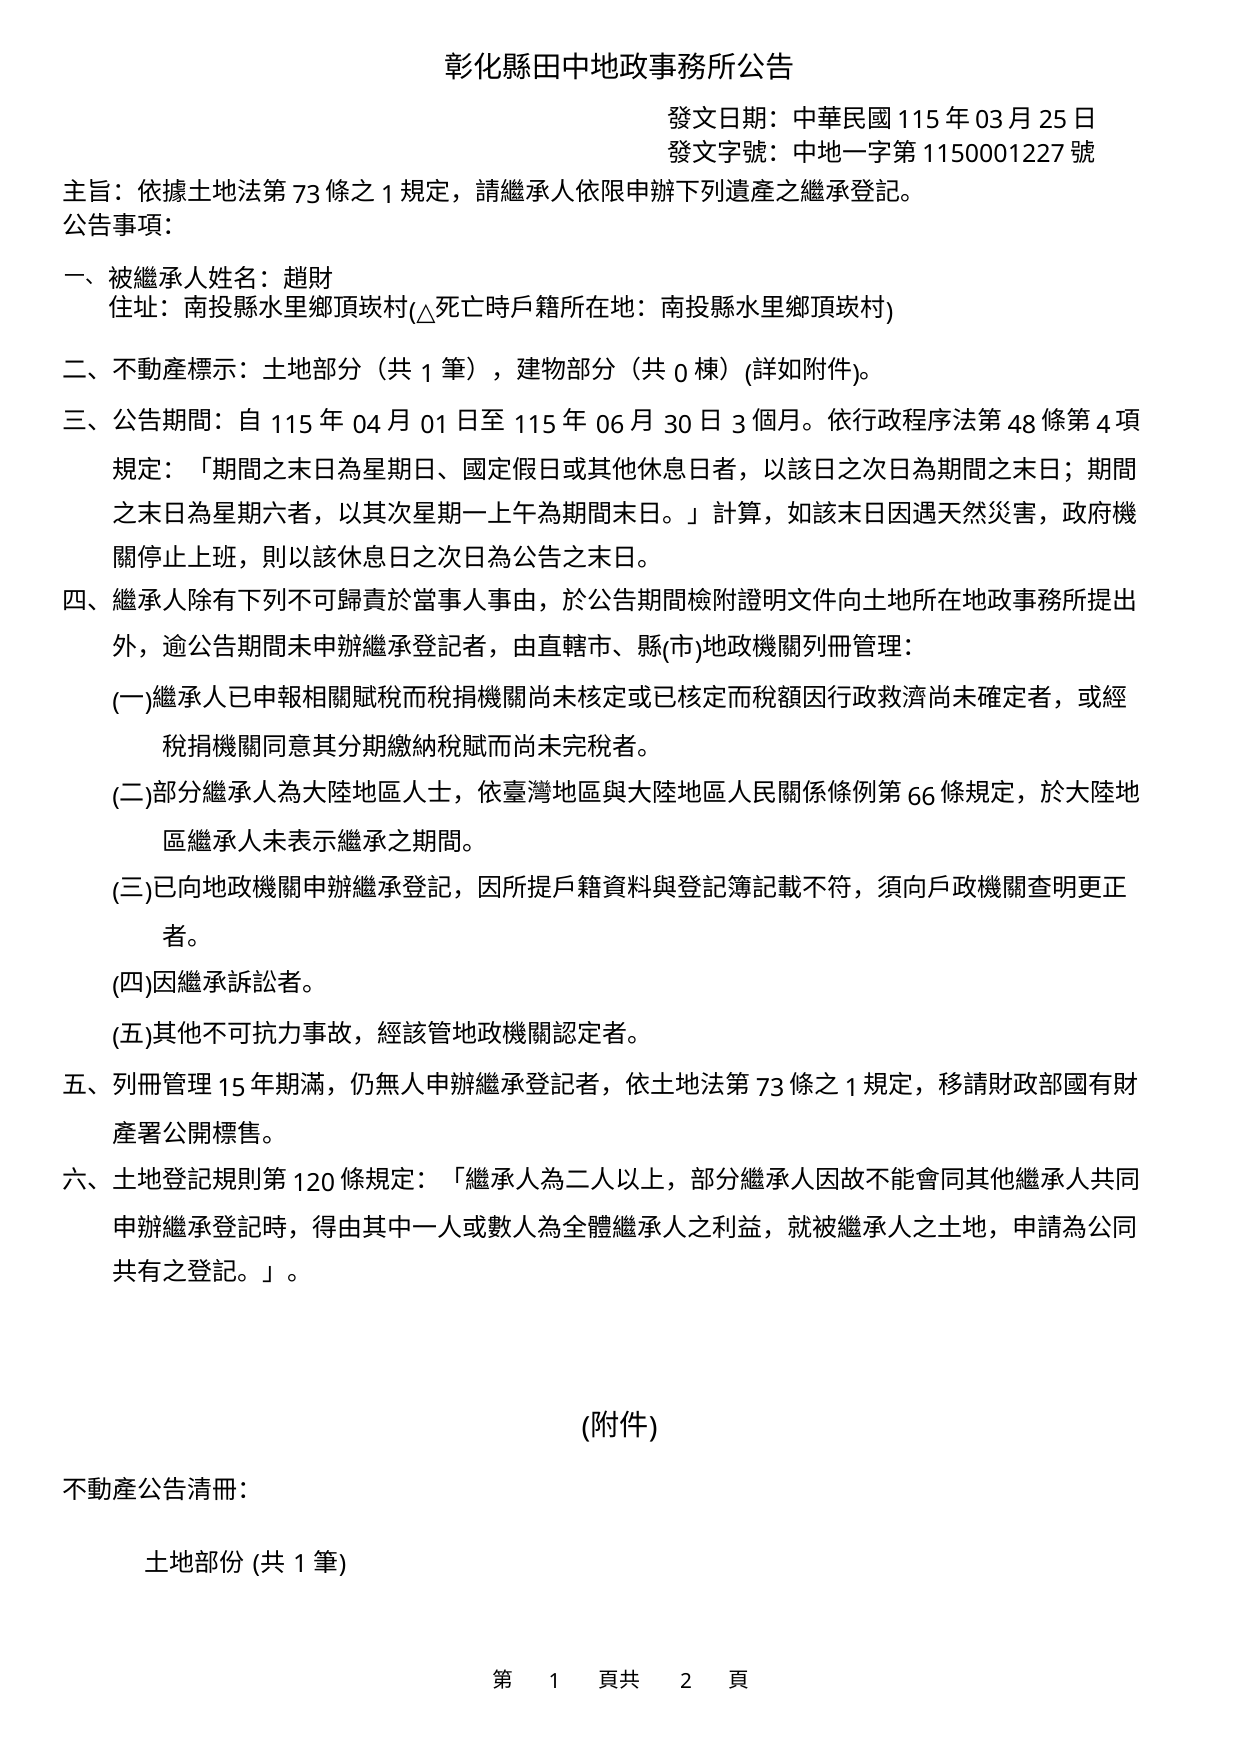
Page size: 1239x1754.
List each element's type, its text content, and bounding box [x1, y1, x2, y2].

table_cell [0, 177, 62, 264]
table_cell [585, 1355, 653, 1395]
table_cell [0, 1660, 62, 1701]
table_cell [62, 1600, 109, 1660]
table_cell [0, 356, 62, 1354]
table_cell [1177, 356, 1239, 1354]
table_cell 2 [653, 1660, 718, 1701]
table_cell 第 [483, 1660, 523, 1701]
table_cell [1177, 1600, 1239, 1660]
table_cell [483, 1355, 523, 1395]
table_cell [62, 315, 109, 356]
table_cell [1177, 1660, 1239, 1701]
table_cell [759, 1355, 1177, 1395]
table_cell 被繼承人姓名：趙財 住址：南投縣水里鄉頂崁村(△死亡時戶籍所在地：南投縣水里鄉頂崁村) [109, 264, 1177, 356]
table_cell [653, 95, 667, 177]
table_cell [0, 41, 62, 94]
table_cell [1177, 95, 1239, 177]
table_cell 1 [523, 1660, 585, 1701]
table_header [0, 0, 62, 41]
table_header [585, 0, 653, 41]
table_cell 土地部份 (共 1 筆) [62, 1529, 1177, 1600]
table_header [759, 0, 1177, 41]
table_cell [1177, 264, 1239, 315]
table_cell 頁 [718, 1660, 759, 1701]
table_cell (附件) [62, 1395, 1177, 1456]
table_header [483, 0, 523, 41]
table_cell [718, 1355, 759, 1395]
table_cell [653, 1600, 667, 1660]
table_cell [667, 1355, 718, 1395]
table_cell [483, 95, 523, 177]
table_cell [0, 1456, 62, 1528]
table_cell [523, 95, 585, 177]
table_cell [1177, 1456, 1239, 1528]
table_cell [1177, 41, 1239, 94]
table_cell [0, 95, 62, 177]
table_cell [718, 1600, 759, 1660]
table_cell [62, 1660, 109, 1701]
table_cell [1177, 1395, 1239, 1456]
table_cell [109, 1660, 482, 1701]
table_cell [759, 1660, 1177, 1701]
table_cell [1177, 1355, 1239, 1395]
table_cell [0, 1600, 62, 1660]
table_cell [109, 1600, 482, 1660]
table_cell 不動產公告清冊： [62, 1456, 1177, 1528]
table_header [109, 0, 482, 41]
table_cell [109, 1355, 482, 1395]
table_cell [1177, 315, 1239, 356]
table_cell [0, 1395, 62, 1456]
table_cell [759, 1600, 1177, 1660]
table_cell 彰化縣田中地政事務所公告 [62, 41, 1177, 94]
table_cell 發文日期：中華民國115年03月25日 發文字號：中地一字第1150001227號 [667, 95, 1177, 177]
table_cell [0, 1529, 62, 1600]
table_cell [1177, 177, 1239, 264]
table_cell [0, 264, 62, 315]
table_cell [109, 95, 482, 177]
table_cell 主旨：依據土地法第73條之1規定，請繼承人依限申辦下列遺產之繼承登記。 公告事項： [62, 177, 1177, 264]
table_cell 一、 [62, 264, 109, 315]
table_cell [62, 1355, 109, 1395]
table_cell [667, 1600, 718, 1660]
table_cell [1177, 1529, 1239, 1600]
table_header [1177, 0, 1239, 41]
table_header [667, 0, 718, 41]
table_cell [0, 1355, 62, 1395]
table_cell [585, 95, 653, 177]
table_cell 二、不動產標示：土地部分（共 1 筆），建物部分（共 0 棟）(詳如附件)。 三、公告期間：自 115 年 04 月 01 日至 115 年 06 月 30 日 3 個月。依行政程序法第48條第4項 規定：「期間之末日為星期日、國定假日或其他休息日者，以該日之次日為期間之末日；期間 之末日為星期六者，以其次星期一上午為期間末日。」計算，如該末日因遇天然災害，政府機 關停止上班，則以該休息日之次日為公告之末日。 四、繼承人除有下列不可歸責於當事人事由，於公告期間檢附證明文件向土地所在地政事務所提出 外，逾公告期間未申辦繼承登記者，由直轄市、縣(市)地政機關列冊管理： (一)繼承人已申報相關賦稅而稅捐機關尚未核定或已核定而稅額因行政救濟尚未確定者，或經 稅捐機關同意其分期繳納稅賦而尚未完稅者。 (二)部分繼承人為大陸地區人士，依臺灣地區與大陸地區人民關係條例第66條規定，於大陸地 區繼承人未表示繼承之期間。 (三)已向地政機關申辦繼承登記，因所提戶籍資料與登記簿記載不符，須向戶政機關查明更正 者。 (四)因繼承訴訟者。 (五)其他不可抗力事故，經該管地政機關認定者。 五、列冊管理15年期滿，仍無人申辦繼承登記者，依土地法第73條之1規定，移請財政部國有財 產署公開標售。 六、土地登記規則第120條規定：「繼承人為二人以上，部分繼承人因故不能會同其他繼承人共同 申辦繼承登記時，得由其中一人或數人為全體繼承人之利益，就被繼承人之土地，申請為公同 共有之登記。」。 [62, 356, 1177, 1354]
table_cell [0, 315, 62, 356]
table_cell 頁共 [585, 1660, 653, 1701]
table_header [653, 0, 667, 41]
table_cell [523, 1600, 585, 1660]
table_cell [585, 1600, 653, 1660]
table_header [62, 0, 109, 41]
table_header [523, 0, 585, 41]
table_header [718, 0, 759, 41]
table_cell [483, 1600, 523, 1660]
table_cell [523, 1355, 585, 1395]
table_cell [62, 95, 109, 177]
table_cell [653, 1355, 667, 1395]
